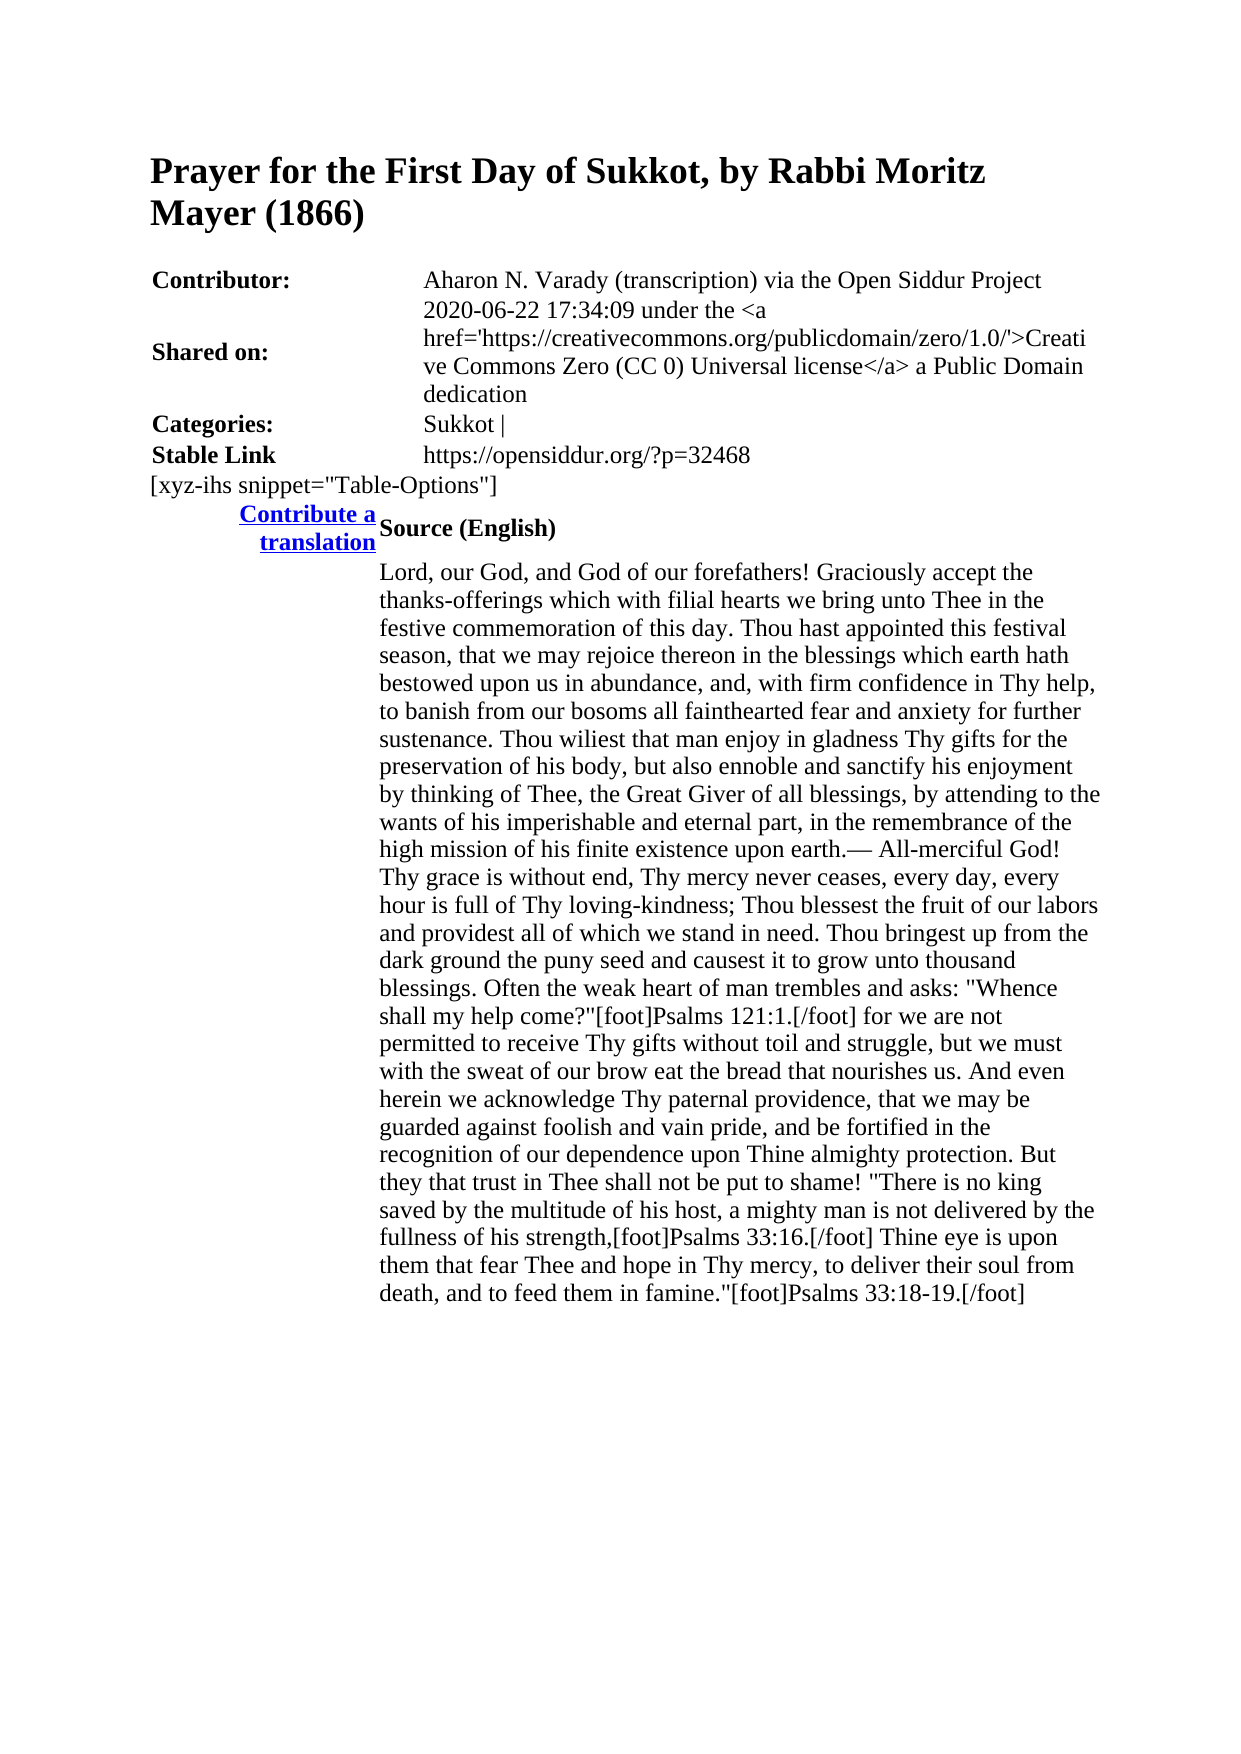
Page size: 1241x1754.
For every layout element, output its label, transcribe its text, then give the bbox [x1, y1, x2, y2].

table_header Contributor: [150, 264, 421, 295]
table_cell Lord, our God, and God of our forefathers! Graciously accept the thanks-offerings which with filial hearts we bring unto Thee in the festive commemoration of this day. Thou hast appointed this festival season, that we may rejoice thereon in the blessings which earth hath bestowed upon us in abundance, and, with firm confidence in Thy help, to banish from our bosoms all fainthearted fear and anxiety for further sustenance. Thou wiliest that man enjoy in gladness Thy gifts for the preservation of his body, but also ennoble and sanctify his enjoyment by thinking of Thee, the Great Giver of all blessings, by attending to the wants of his imperishable and eternal part, in the remembrance of the high mission of his finite existence upon earth.— All-merciful God! Thy grace is without end, Thy mercy never ceases, every day, every hour is full of Thy loving-kindness; Thou blessest the fruit of our labors and providest all of which we stand in need. Thou bringest up from the dark ground the puny seed and causest it to grow unto thousand blessings. Often the weak heart of man trembles and asks: "Whence shall my help come?"[foot]Psalms 121:1.[/foot] for we are not permitted to receive Thy gifts without toil and struggle, but we must with the sweat of our brow eat the bread that nourishes us. And even herein we acknowledge Thy paternal providence, that we may be guarded against foolish and vain pride, and be fortified in the recognition of our dependence upon Thine almighty protection. But they that trust in Thee shall not be put to shame! "There is no king saved by the multitude of his host, a mighty man is not delivered by the fullness of his strength,[foot]Psalms 33:16.[/foot] Thine eye is upon them that fear Thee and hope in Thy mercy, to deliver their soul from death, and to feed them in famine."[foot]Psalms 33:18-19.[/foot] [378, 557, 1105, 1308]
table_header Aharon N. Varady (transcription) via the Open Siddur Project [421, 264, 1090, 295]
table_cell [135, 557, 377, 1308]
table_cell https://opensiddur.org/?p=32468 [421, 440, 1090, 471]
table_header Contribute a translation [135, 499, 377, 557]
table_cell Categories: [150, 409, 421, 440]
text [xyz-ihs snippet="Table-Options"] [150, 471, 1090, 498]
table_cell Stable Link [150, 440, 421, 471]
table_cell Sukkot | [421, 409, 1090, 440]
table_cell 2020-06-22 17:34:09 under the <a href='https://creativecommons.org/publicdomain/zero/1.0/'>Creative Commons Zero (CC 0) Universal license</a> a Public Domain dedication [421, 295, 1090, 409]
table_header Source (English) [378, 499, 1105, 557]
subtitle Prayer for the First Day of Sukkot, by Rabbi Moritz Mayer (1866) [150, 150, 1090, 233]
table_cell Shared on: [150, 295, 421, 409]
